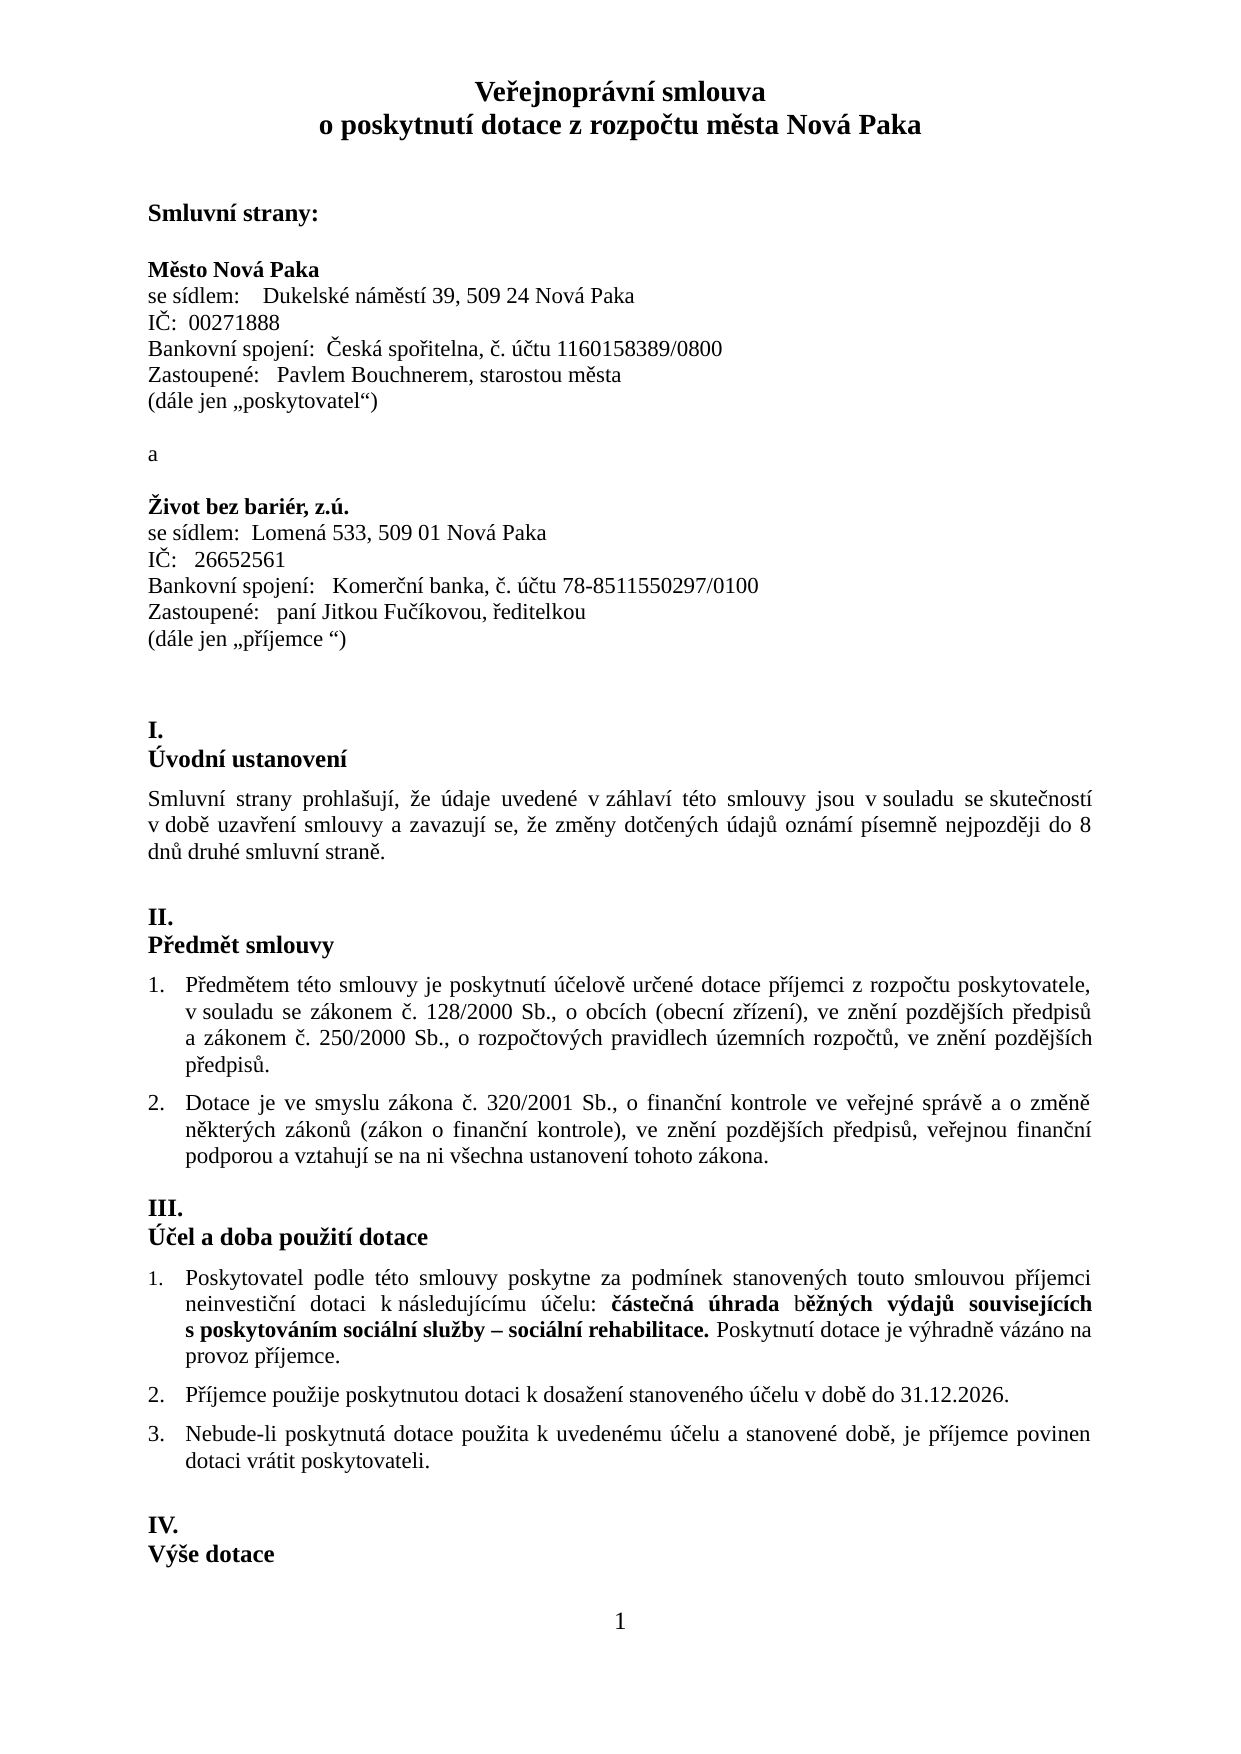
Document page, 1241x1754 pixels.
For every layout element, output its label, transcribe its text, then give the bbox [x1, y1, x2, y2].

text Úvodní ustanovení [148, 744, 1093, 772]
text Smluvní strany prohlašují, že údaje uvedené v záhlaví této smlouvy jsou v souladu se skutečností v době uzavření smlouvy a zavazují se, že změny dotčených údajů oznámí písemně nejpozději do 8 dnů druhé smluvní straně. [148, 785, 1093, 864]
text se sídlem: Dukelské náměstí 39, 509 24 Nová Paka [148, 282, 1093, 308]
text IČ: 00271888 [148, 308, 1093, 335]
text Smluvní strany: [148, 198, 1093, 227]
text II. [148, 902, 1093, 930]
text se sídlem: Lomená 533, 509 01 Nová Paka [148, 519, 1093, 546]
text Předmět smlouvy [148, 930, 1093, 959]
text IV. [148, 1511, 1093, 1539]
list Příjemce použije poskytnutou dotaci k dosažení stanoveného účelu v době do 31.12.2026. [148, 1381, 1093, 1408]
text III. [148, 1193, 1093, 1222]
text Bankovní spojení: Česká spořitelna, č. účtu 1160158389/0800 [148, 335, 1093, 361]
text o poskytnutí dotace z rozpočtu města Nová Paka [148, 107, 1093, 141]
text Zastoupené: Pavlem Bouchnerem, starostou města [148, 361, 1093, 388]
text Veřejnoprávní smlouva [148, 74, 1093, 107]
text IČ: 26652561 [148, 546, 1093, 572]
list Dotace je ve smyslu zákona č. 320/2001 Sb., o finanční kontrole ve veřejné správě a o změně některých zákonů (zákon o finanční kontrole), ve znění pozdějších předpisů, veřejnou finanční podporou a vztahují se na ni všechna ustanovení tohoto zákona. [148, 1089, 1093, 1168]
list Poskytovatel podle této smlouvy poskytne za podmínek stanovených touto smlouvou příjemci neinvestiční dotaci k následujícímu účelu: částečná úhrada běžných výdajů souvisejících s poskytováním sociální služby – sociální rehabilitace. Poskytnutí dotace je výhradně vázáno na provoz příjemce. [148, 1263, 1093, 1369]
text Město Nová Paka [148, 256, 1093, 282]
text (dále jen „poskytovatel“) [148, 388, 1093, 414]
text Výše dotace [148, 1539, 1093, 1568]
text Účel a doba použití dotace [148, 1222, 1093, 1251]
text a [148, 440, 1093, 467]
list Předmětem této smlouvy je poskytnutí účelově určené dotace příjemci z rozpočtu poskytovatele, v souladu se zákonem č. 128/2000 Sb., o obcích (obecní zřízení), ve znění pozdějších předpisů a zákonem č. 250/2000 Sb., o rozpočtových pravidlech územních rozpočtů, ve znění pozdějších předpisů. [148, 972, 1093, 1077]
text (dále jen „příjemce “) [148, 625, 1093, 651]
list Nebude-li poskytnutá dotace použita k uvedenému účelu a stanovené době, je příjemce povinen dotaci vrátit poskytovateli. [148, 1420, 1093, 1473]
text Bankovní spojení: Komerční banka, č. účtu 78-8511550297/0100 [148, 572, 1093, 598]
text Zastoupené: paní Jitkou Fučíkovou, ředitelkou [148, 598, 1093, 625]
text Život bez bariér, z.ú. [148, 493, 1093, 519]
text I. [148, 715, 1093, 744]
